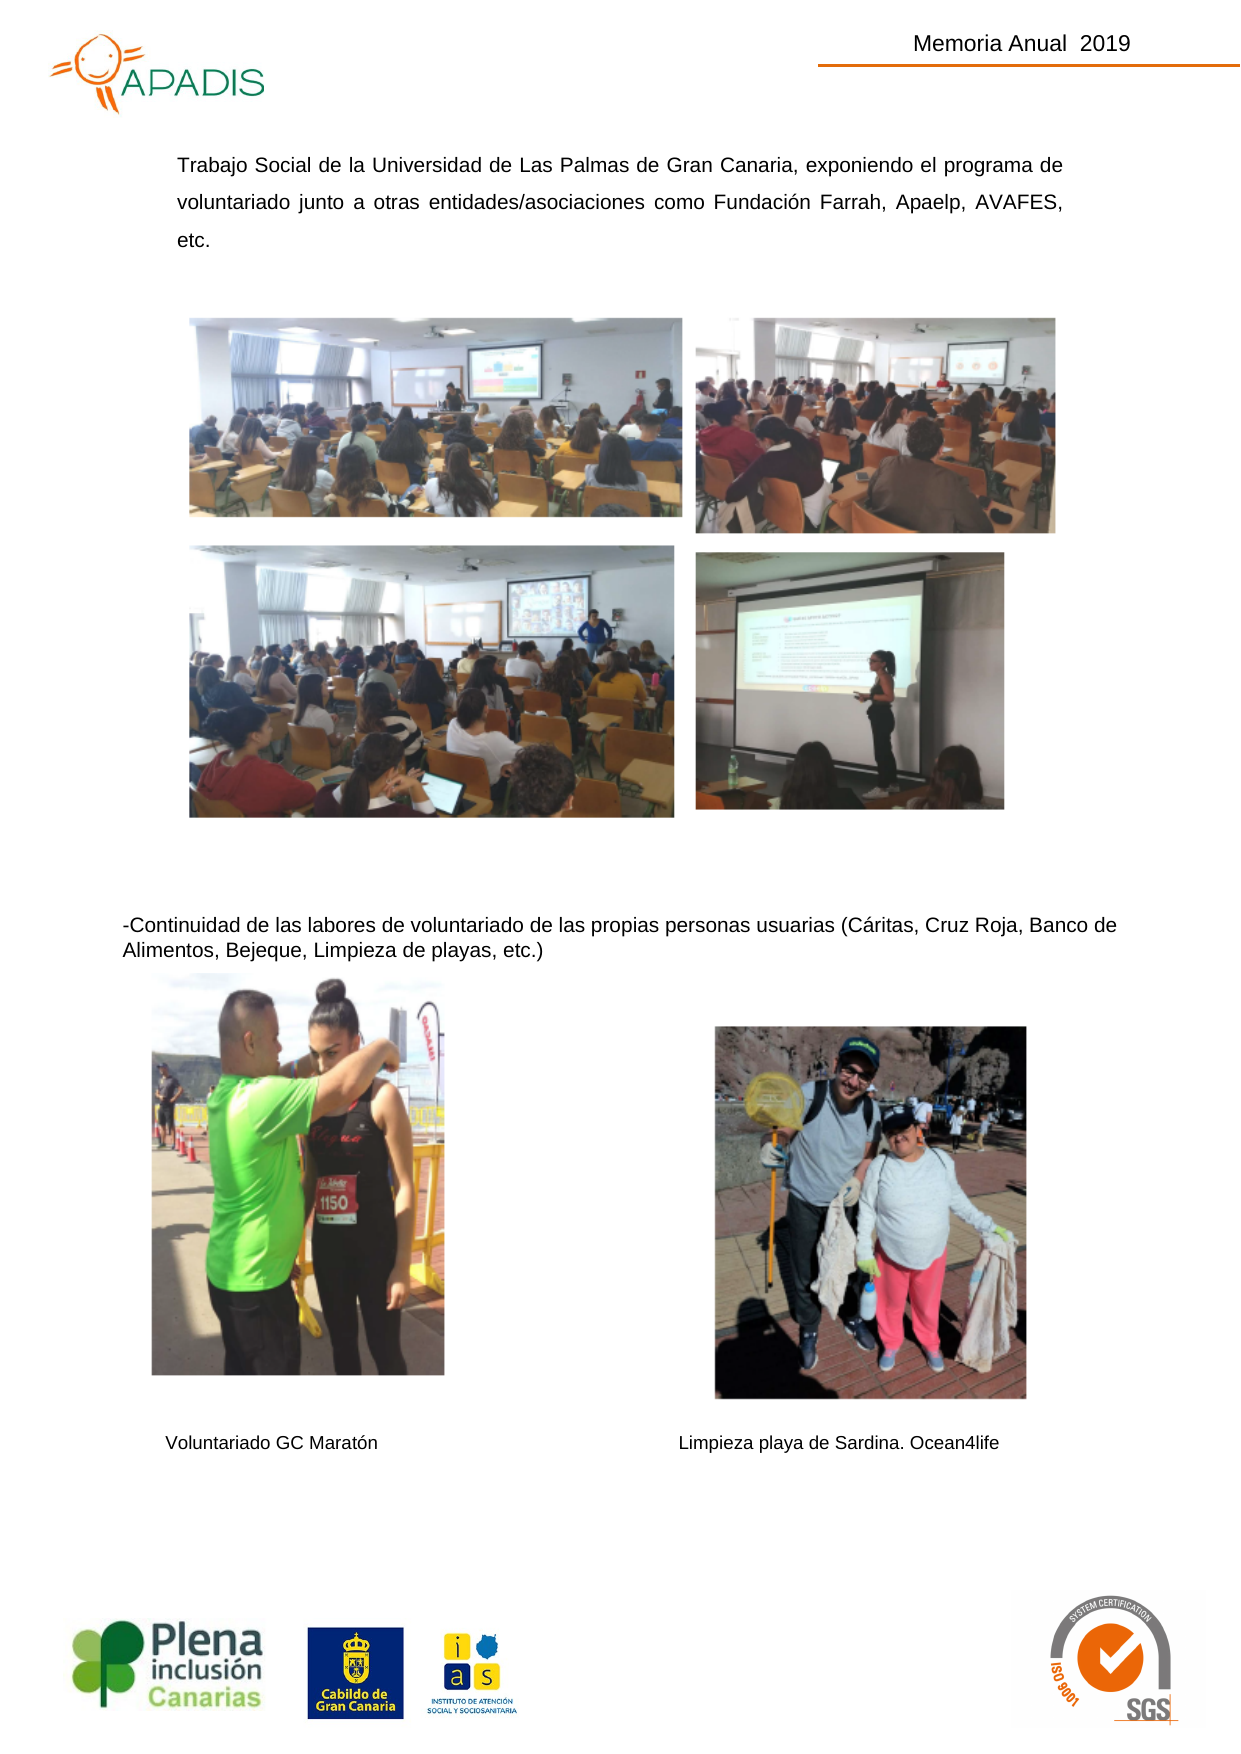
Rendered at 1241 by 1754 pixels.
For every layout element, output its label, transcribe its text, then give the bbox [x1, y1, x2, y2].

text -Continuidad de las labores de voluntariado de las propias personas usuarias (Cáritas, Cruz Roja, Banco de Alimentos, Bejeque, Limpieza de playas, etc.) [122, 913, 1181, 962]
picture [293, 1618, 532, 1728]
picture [63, 1618, 271, 1711]
text Trabajo Social de la Universidad de Las Palmas de Gran Canaria, exponiendo el programa de voluntariado junto a otras entidades/asociaciones como Fundación Farrah, Apaelp, AVAFES, etc. [177, 152, 1064, 252]
text Voluntariado GC Maratón Limpieza playa de Sardina. Ocean4life [59, 1428, 1122, 1454]
